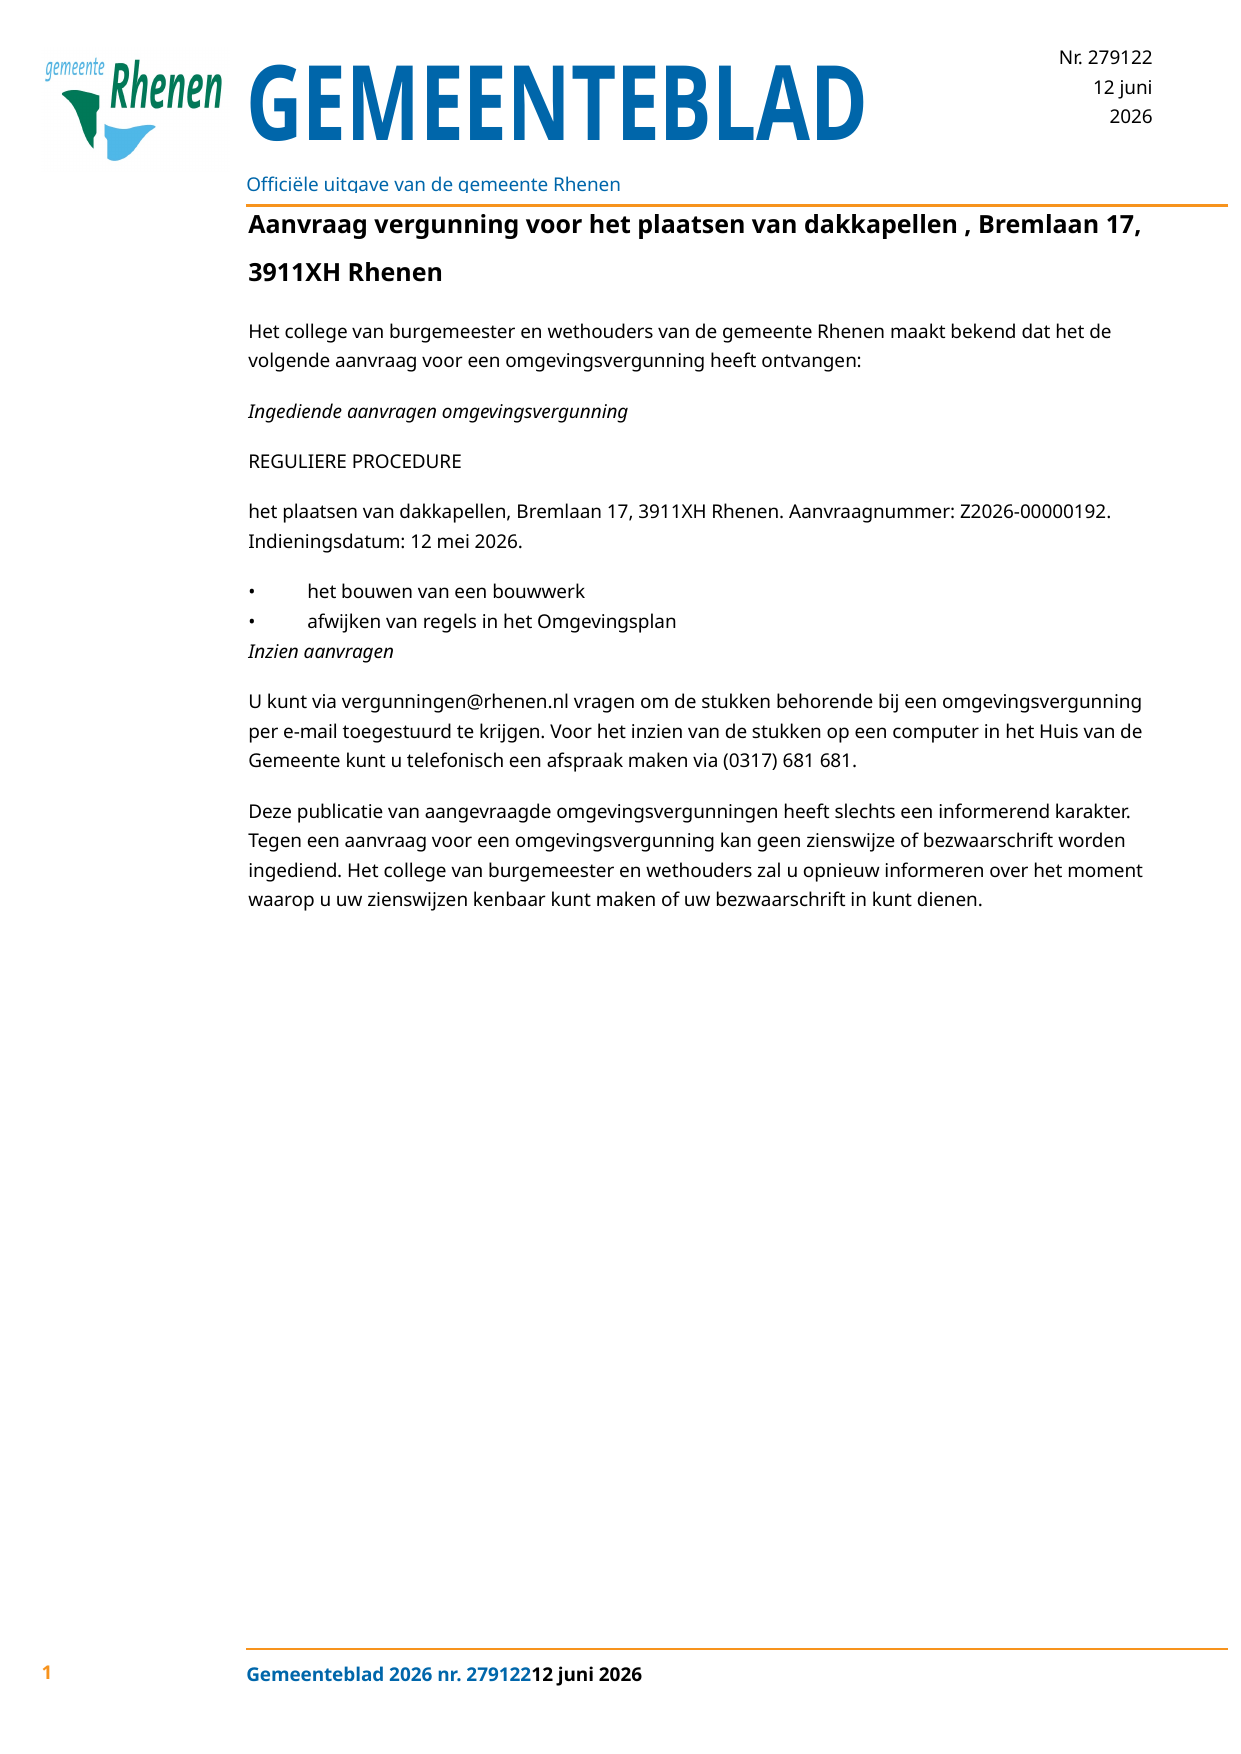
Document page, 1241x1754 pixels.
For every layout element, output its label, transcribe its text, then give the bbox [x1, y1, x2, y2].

text U kunt via vergunningen@rhenen.nl vragen om de stukken behorende bij een omgevingsvergunning per e-mail toegestuurd te krijgen. Voor het inzien van de stukken op een computer in het Huis van de Gemeente kunt u telefonisch een afspraak maken via (0317) 681 681. [248, 688, 1152, 773]
text Het college van burgemeester en wethouders van de gemeente Rhenen maakt bekend dat het de volgende aanvraag voor een omgevingsvergunning heeft ontvangen: [248, 318, 1152, 373]
picture [41, 47, 231, 172]
list afwijken van regels in het Omgevingsplan [248, 608, 1152, 634]
text Ingediende aanvragen omgevingsvergunning [248, 398, 1152, 424]
text het plaatsen van dakkapellen, Bremlaan 17, 3911XH Rhenen. Aanvraagnummer: Z2026-00000192. Indieningsdatum: 12 mei 2026. [248, 499, 1152, 554]
text REGULIERE PROCEDURE [248, 448, 1152, 474]
list het bouwen van een bouwwerk [248, 579, 1152, 604]
text Deze publicatie van aangevraagde omgevingsvergunningen heeft slechts een informerend karakter. Tegen een aanvraag voor een omgevingsvergunning kan geen zienswijze of bezwaarschrift worden ingediend. Het college van burgemeester en wethouders zal u opnieuw informeren over het moment waarop u uw zienswijzen kenbaar kunt maken of uw bezwaarschrift in kunt dienen. [248, 798, 1152, 912]
text Aanvraag vergunning voor het plaatsen van dakkapellen , Bremlaan 17, 3911XH Rhenen [248, 207, 1152, 288]
text Inzien aanvragen [248, 638, 1152, 664]
